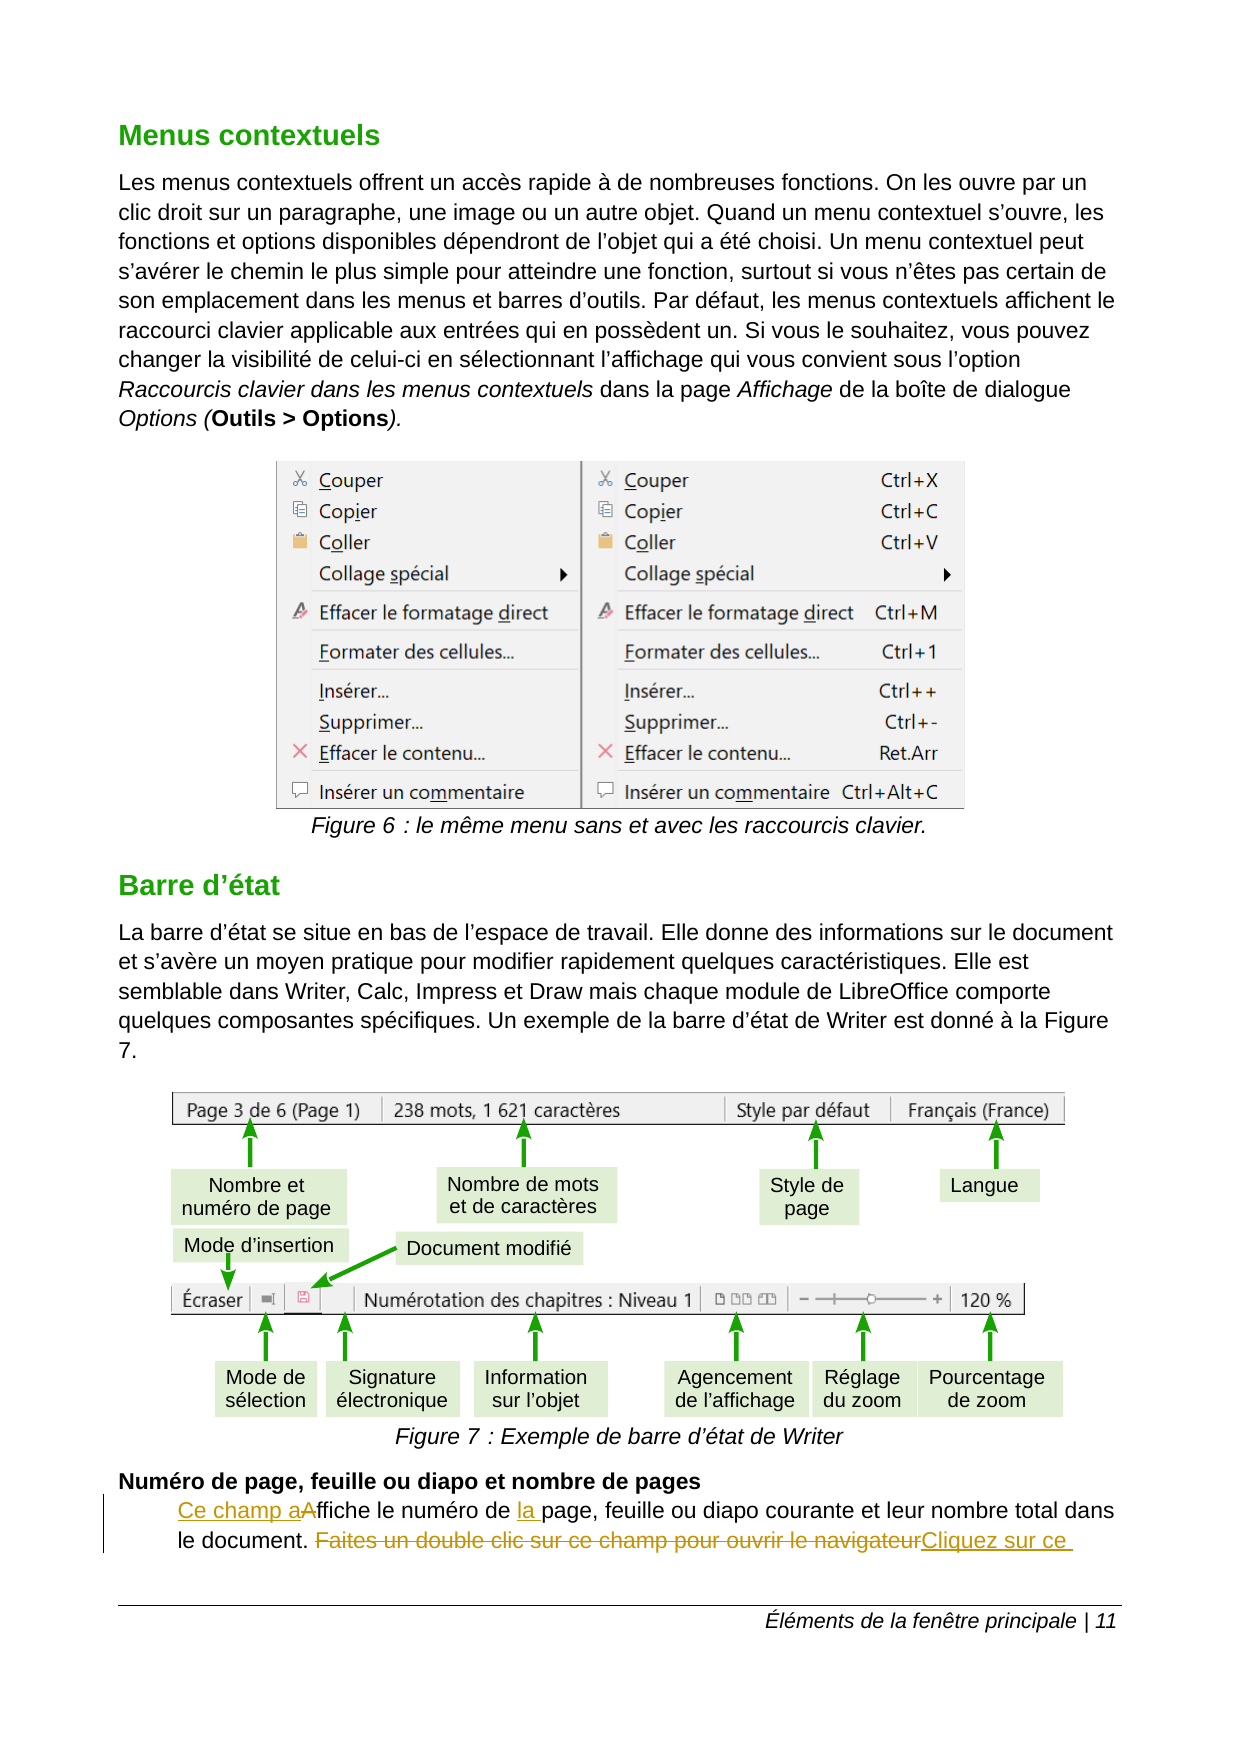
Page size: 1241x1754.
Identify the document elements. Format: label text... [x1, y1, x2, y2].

text La barre d’état se situe en bas de l’espace de travail. Elle donne des informations sur le document et s’avère un moyen pratique pour modifier rapidement quelques caractéristiques. Elle est semblable dans Writer, Calc, Impress et Draw mais chaque module de LibreOffice comporte quelques composantes spécifiques. Un exemple de la barre d’état de Writer est donné à la Figure 7. [118, 916, 1122, 1063]
text Les menus contextuels offrent un accès rapide à de nombreuses fonctions. On les ouvre par un clic droit sur un paragraphe, une image ou un autre objet. Quand un menu contextuel s’ouvre, les fonctions et options disponibles dépendront de l’objet qui a été choisi. Un menu contextuel peut s’avérer le chemin le plus simple pour atteindre une fonction, surtout si vous n’êtes pas certain de son emplacement dans les menus et barres d’outils. Par défaut, les menus contextuels affichent le raccourci clavier applicable aux entrées qui en possèdent un. Si vous le souhaitez, vous pouvez changer la visibilité de celui-ci en sélectionnant l’affichage qui vous convient sous l’option Raccourcis clavier dans les menus contextuels dans la page Affichage de la boîte de dialogue Options (Outils > Options). [118, 166, 1122, 432]
text Figure 6 : le même menu sans et avec les raccourcis clavier. [118, 809, 1122, 838]
list Ce champ affiche le numéro de la page, feuille ou diapo courante et leur nombre total dans le document. Cliquez sur ce champ pour ouvrir la boîte de dialogue Aller à la page. Les autres utilisations de ce champ dépendent du module de LibreOffice. [177, 1494, 1122, 1553]
subtitle Barre d’état [118, 868, 1122, 901]
picture [276, 461, 965, 809]
text Figure 7 : Exemple de barre d’état de Writer [118, 1420, 1122, 1450]
subtitle Numéro de page, feuille ou diapo et nombre de pages [118, 1464, 1122, 1494]
subtitle Menus contextuels [118, 118, 1122, 152]
